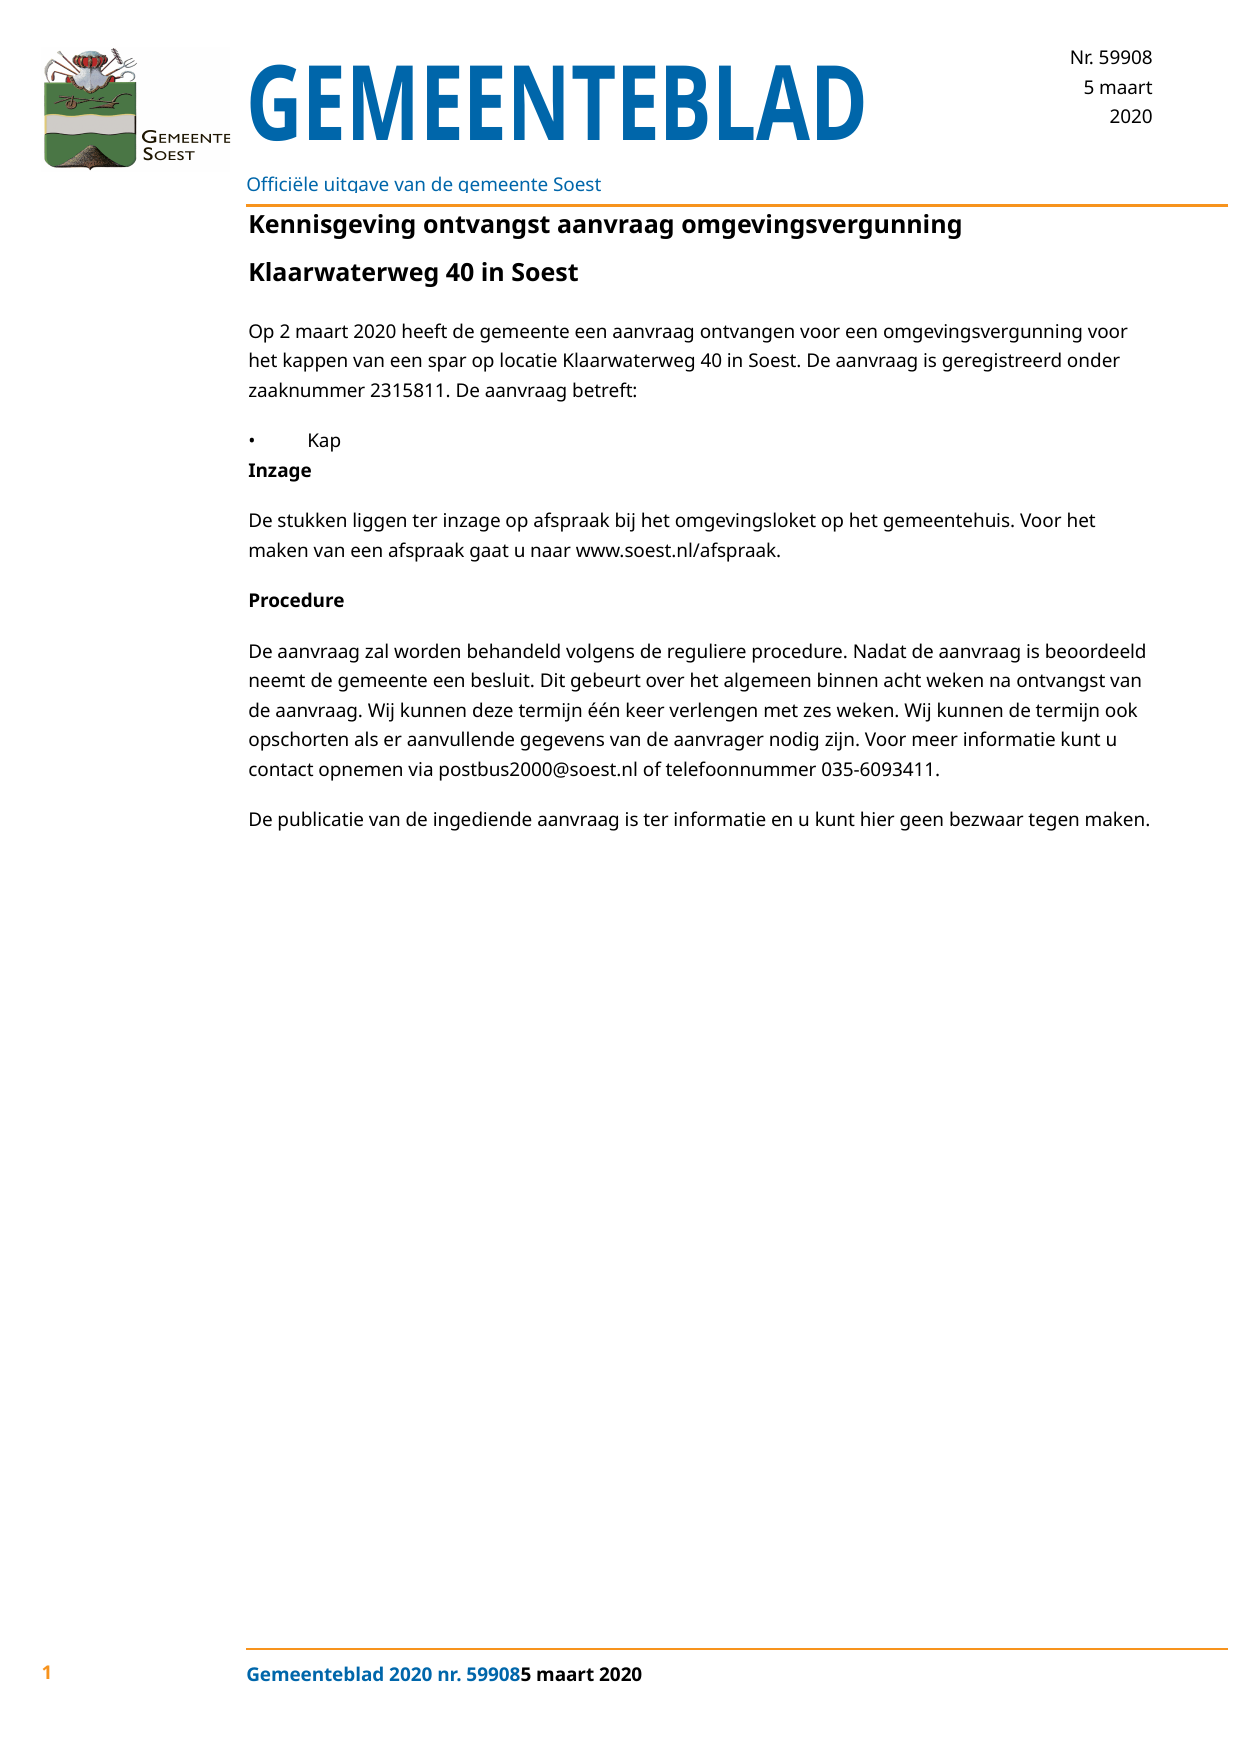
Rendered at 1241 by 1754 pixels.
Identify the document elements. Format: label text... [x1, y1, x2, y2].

text Op 2 maart 2020 heeft de gemeente een aanvraag ontvangen voor een omgevingsvergunning voor het kappen van een spar op locatie Klaarwaterweg 40 in Soest. De aanvraag is geregistreerd onder zaaknummer 2315811. De aanvraag betreft: [248, 318, 1152, 403]
picture [41, 47, 231, 172]
text Inzage [248, 457, 1152, 483]
text De aanvraag zal worden behandeld volgens de reguliere procedure. Nadat de aanvraag is beoordeeld neemt de gemeente een besluit. Dit gebeurt over het algemeen binnen acht weken na ontvangst van de aanvraag. Wij kunnen deze termijn één keer verlengen met zes weken. Wij kunnen de termijn ook opschorten als er aanvullende gegevens van de aanvrager nodig zijn. Voor meer informatie kunt u contact opnemen via postbus2000@soest.nl of telefoonnummer 035-6093411. [248, 638, 1152, 782]
text De stukken liggen ter inzage op afspraak bij het omgevingsloket op het gemeentehuis. Voor het maken van een afspraak gaat u naar www.soest.nl/afspraak. [248, 507, 1152, 563]
text Procedure [248, 587, 1152, 613]
text De publicatie van de ingediende aanvraag is ter informatie en u kunt hier geen bezwaar tegen maken. [248, 807, 1152, 832]
list Kap [248, 427, 1152, 453]
text Kennisgeving ontvangst aanvraag omgevingsvergunning Klaarwaterweg 40 in Soest [248, 207, 1152, 288]
